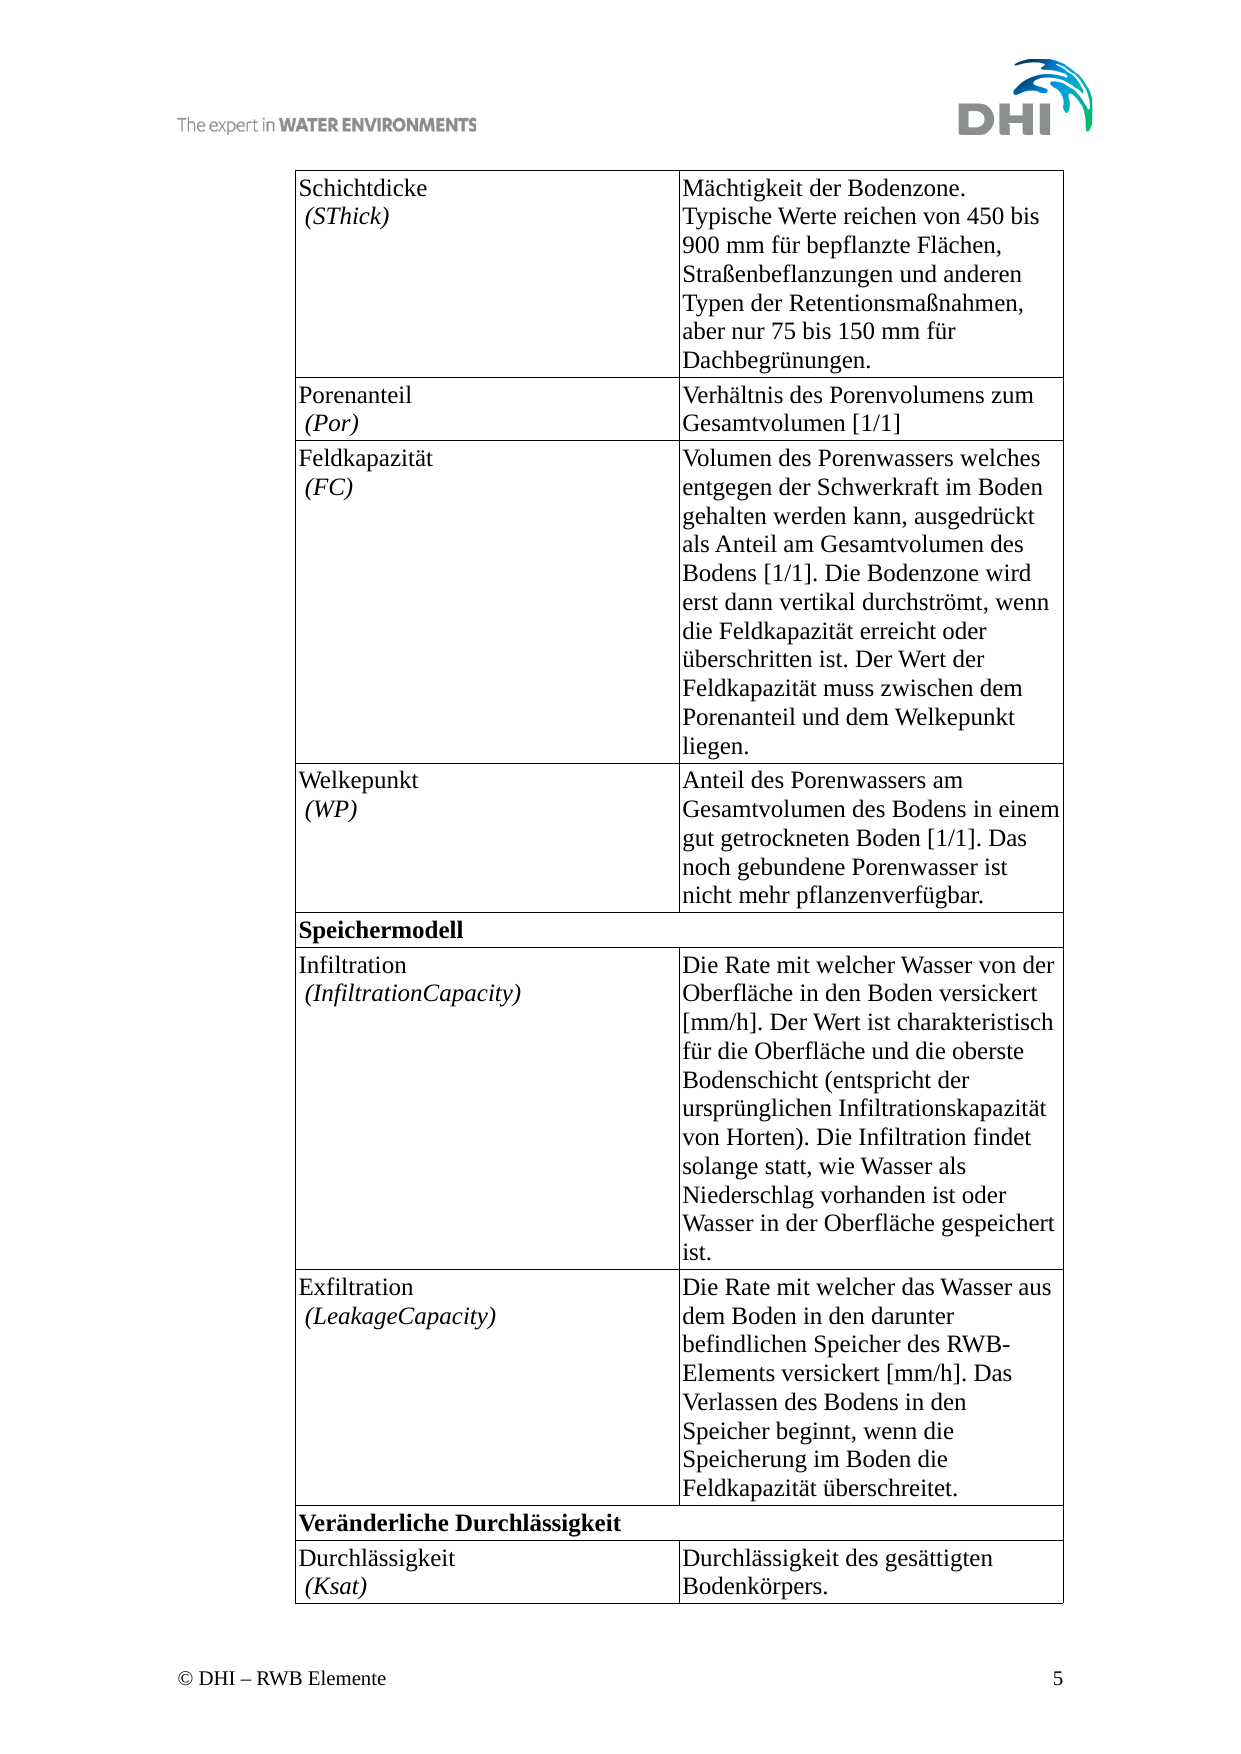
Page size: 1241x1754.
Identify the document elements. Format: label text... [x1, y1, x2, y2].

table_cell Exfiltration (LeakageCapacity) [296, 1270, 679, 1505]
table_cell Verhältnis des Porenvolumens zum Gesamtvolumen [1/1] [680, 378, 1063, 440]
table_cell Durchlässigkeit des gesättigten Bodenkörpers. [680, 1541, 1063, 1603]
table_cell Anteil des Porenwassers am Gesamtvolumen des Bodens in einem gut getrockneten Boden [1/1]. Das noch gebundene Porenwasser ist nicht mehr pflanzenverfügbar. [680, 764, 1063, 912]
table_cell Volumen des Porenwassers welches entgegen der Schwerkraft im Boden gehalten werden kann, ausgedrückt als Anteil am Gesamtvolumen des Bodens [1/1]. Die Bodenzone wird erst dann vertikal durchströmt, wenn die Feldkapazität erreicht oder überschritten ist. Der Wert der Feldkapazität muss zwischen dem Porenanteil und dem Welkepunkt liegen. [680, 441, 1063, 762]
table_cell Veränderliche Durchlässigkeit [296, 1506, 1063, 1539]
table_cell Mächtigkeit der Bodenzone. Typische Werte reichen von 450 bis 900 mm für bepflanzte Flächen, Straßenbeflanzungen und anderen Typen der Retentionsmaßnahmen, aber nur 75 bis 150 mm für Dachbegrünungen. [680, 171, 1063, 377]
table_cell Durchlässigkeit (Ksat) [296, 1541, 679, 1603]
table_cell Infiltration (InfiltrationCapacity) [296, 948, 679, 1269]
table_cell Porenanteil (Por) [296, 378, 679, 440]
table_cell Welkepunkt (WP) [296, 764, 679, 912]
table_cell Feldkapazität (FC) [296, 441, 679, 762]
table_cell Speichermodell [296, 913, 1063, 947]
picture [958, 59, 1093, 135]
picture [177, 117, 477, 135]
table_cell Schichtdicke (SThick) [296, 171, 679, 377]
table_cell Die Rate mit welcher das Wasser aus dem Boden in den darunter befindlichen Speicher des RWB-Elements versickert [mm/h]. Das Verlassen des Bodens in den Speicher beginnt, wenn die Speicherung im Boden die Feldkapazität überschreitet. [680, 1270, 1063, 1505]
table_cell Die Rate mit welcher Wasser von der Oberfläche in den Boden versickert [mm/h]. Der Wert ist charakteristisch für die Oberfläche und die oberste Bodenschicht (entspricht der ursprünglichen Infiltrationskapazität von Horten). Die Infiltration findet solange statt, wie Wasser als Niederschlag vorhanden ist oder Wasser in der Oberfläche gespeichert ist. [680, 948, 1063, 1269]
